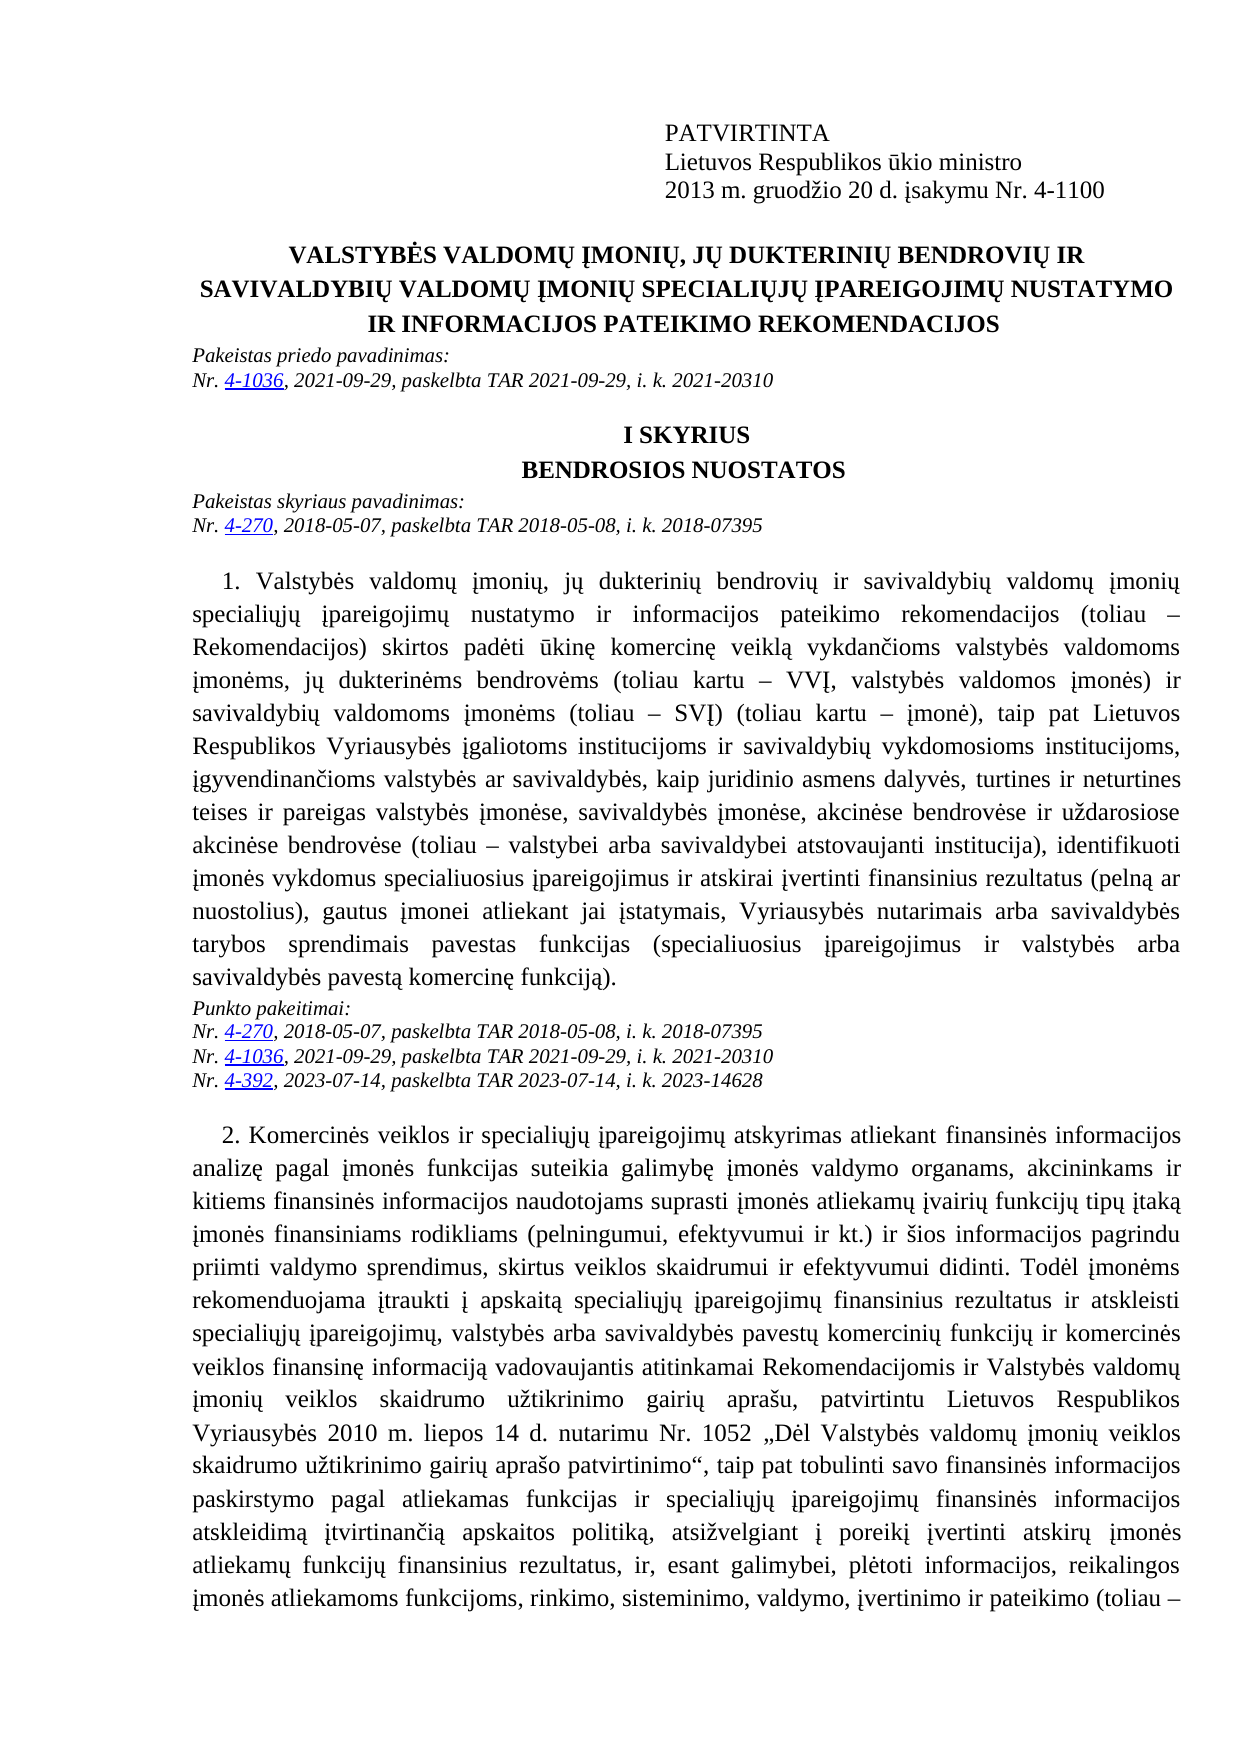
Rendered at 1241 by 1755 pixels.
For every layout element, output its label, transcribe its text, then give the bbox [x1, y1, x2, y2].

text Nr. 4-270, 2018-05-07, paskelbta TAR 2018-05-08, i. k. 2018-07395 [192, 513, 1181, 537]
text Pakeistas skyriaus pavadinimas: [192, 489, 1181, 513]
text PATVIRTINTA [664, 118, 1181, 147]
text 2. Komercinės veiklos ir specialiųjų įpareigojimų atskyrimas atliekant finansinės informacijos analizę pagal įmonės funkcijas suteikia galimybę įmonės valdymo organams, akcininkams ir kitiems finansinės informacijos naudotojams suprasti įmonės atliekamų įvairių funkcijų tipų įtaką įmonės finansiniams rodikliams (pelningumui, efektyvumui ir kt.) ir šios informacijos pagrindu priimti valdymo sprendimus, skirtus veiklos skaidrumui ir efektyvumui didinti. Todėl įmonėms rekomenduojama įtraukti į apskaitą specialiųjų įpareigojimų finansinius rezultatus ir atskleisti specialiųjų įpareigojimų, valstybės arba savivaldybės pavestų komercinių funkcijų ir komercinės veiklos finansinę informaciją vadovaujantis atitinkamai Rekomendacijomis ir Valstybės valdomų įmonių veiklos skaidrumo užtikrinimo gairių aprašu, patvirtintu Lietuvos Respublikos Vyriausybės 2010 m. liepos 14 d. nutarimu Nr. 1052 „Dėl Valstybės valdomų įmonių veiklos skaidrumo užtikrinimo gairių aprašo patvirtinimo“, taip pat tobulinti savo finansinės informacijos paskirstymo pagal atliekamas funkcijas ir specialiųjų įpareigojimų finansinės informacijos atskleidimą įtvirtinančią apskaitos politiką, atsižvelgiant į poreikį įvertinti atskirų įmonės atliekamų funkcijų finansinius rezultatus, ir, esant galimybei, plėtoti informacijos, reikalingos įmonės atliekamoms funkcijoms, rinkimo, sisteminimo, valdymo, įvertinimo ir pateikimo (toliau – [192, 1120, 1181, 1611]
text Nr. 4-270, 2018-05-07, paskelbta TAR 2018-05-08, i. k. 2018-07395 [192, 1019, 1181, 1043]
text BENDROSIOS NUOSTATOS [192, 455, 1181, 483]
text VALSTYBĖS VALDOMŲ ĮMONIŲ, JŲ DUKTERINIŲ BENDROVIŲ IR SAVIVALDYBIŲ VALDOMŲ ĮMONIŲ SPECIALIŲJŲ ĮPAREIGOJIMŲ NUSTATYMO IR INFORMACIJOS PATEIKIMO REKOMENDACIJOS [192, 240, 1181, 338]
text Nr. 4-392, 2023-07-14, paskelbta TAR 2023-07-14, i. k. 2023-14628 [192, 1068, 1181, 1092]
text Nr. 4-1036, 2021-09-29, paskelbta TAR 2021-09-29, i. k. 2021-20310 [192, 367, 1181, 392]
text Nr. 4-1036, 2021-09-29, paskelbta TAR 2021-09-29, i. k. 2021-20310 [192, 1043, 1181, 1068]
text Punkto pakeitimai: [192, 995, 1181, 1019]
text 1. Valstybės valdomų įmonių, jų dukterinių bendrovių ir savivaldybių valdomų įmonių specialiųjų įpareigojimų nustatymo ir informacijos pateikimo rekomendacijos (toliau – Rekomendacijos) skirtos padėti ūkinę komercinę veiklą vykdančioms valstybės valdomoms įmonėms, jų dukterinėms bendrovėms (toliau kartu – VVĮ, valstybės valdomos įmonės) ir savivaldybių valdomoms įmonėms (toliau – SVĮ) (toliau kartu – įmonė), taip pat Lietuvos Respublikos Vyriausybės įgaliotoms institucijoms ir savivaldybių vykdomosioms institucijoms, įgyvendinančioms valstybės ar savivaldybės, kaip juridinio asmens dalyvės, turtines ir neturtines teises ir pareigas valstybės įmonėse, savivaldybės įmonėse, akcinėse bendrovėse ir uždarosiose akcinėse bendrovėse (toliau – valstybei arba savivaldybei atstovaujanti institucija), identifikuoti įmonės vykdomus specialiuosius įpareigojimus ir atskirai įvertinti finansinius rezultatus (pelną ar nuostolius), gautus įmonei atliekant jai įstatymais, Vyriausybės nutarimais arba savivaldybės tarybos sprendimais pavestas funkcijas (specialiuosius įpareigojimus ir valstybės arba savivaldybės pavestą komercinę funkciją). [192, 566, 1181, 991]
text Lietuvos Respublikos ūkio ministro [664, 147, 1181, 176]
text 2013 m. gruodžio 20 d. įsakymu Nr. 4-1100 [664, 176, 1181, 204]
text Pakeistas priedo pavadinimas: [192, 343, 1181, 367]
text I SKYRIUS [192, 420, 1181, 449]
